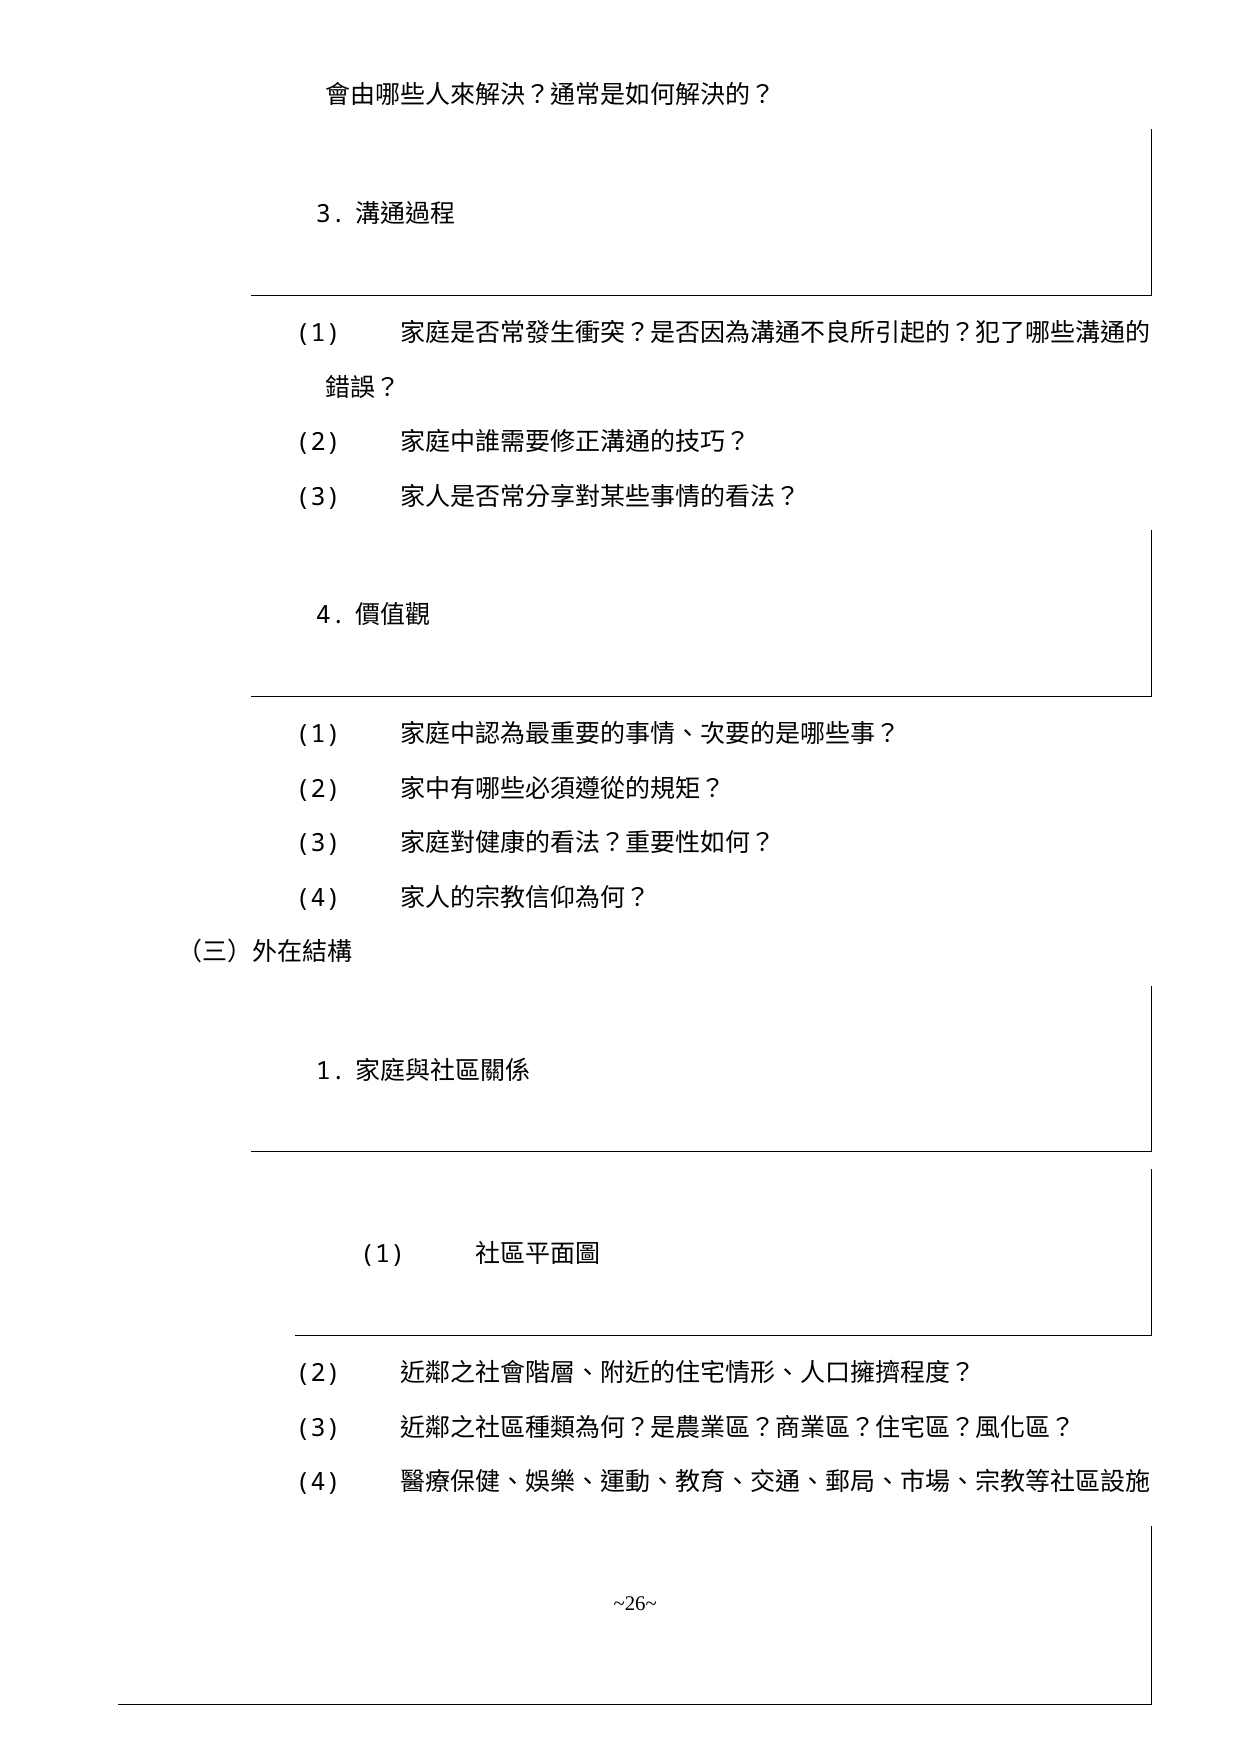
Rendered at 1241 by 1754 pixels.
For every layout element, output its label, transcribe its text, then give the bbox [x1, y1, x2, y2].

list 家庭與社區關係 [251, 986, 1151, 1151]
list 家中有哪些必須遵從的規矩？ [295, 768, 1152, 804]
list 會由哪些人來解決？通常是如何解決的？ [295, 75, 1152, 111]
text （三）外在結構 [177, 931, 1152, 968]
list 家庭是否常發生衝突？是否因為溝通不良所引起的？犯了哪些溝通的錯誤？ [295, 313, 1152, 403]
list 家人是否常分享對某些事情的看法？ [295, 476, 1152, 512]
list 價值觀 [251, 530, 1151, 696]
list 家人的宗教信仰為何？ [295, 877, 1152, 913]
list 家庭中誰需要修正溝通的技巧？ [295, 422, 1152, 458]
list 社區平面圖 [295, 1169, 1151, 1335]
list 家庭中認為最重要的事情、次要的是哪些事？ [295, 714, 1152, 750]
list 近鄰之社區種類為何？是農業區？商業區？住宅區？風化區？ [295, 1407, 1152, 1443]
list 醫療保健、娛樂、運動、教育、交通、郵局、市場、宗教等社區設施 [295, 1462, 1152, 1498]
list 近鄰之社會階層、附近的住宅情形、人口擁擠程度？ [295, 1353, 1152, 1389]
list 家庭對健康的看法？重要性如何？ [295, 823, 1152, 859]
list 溝通過程 [251, 129, 1151, 295]
